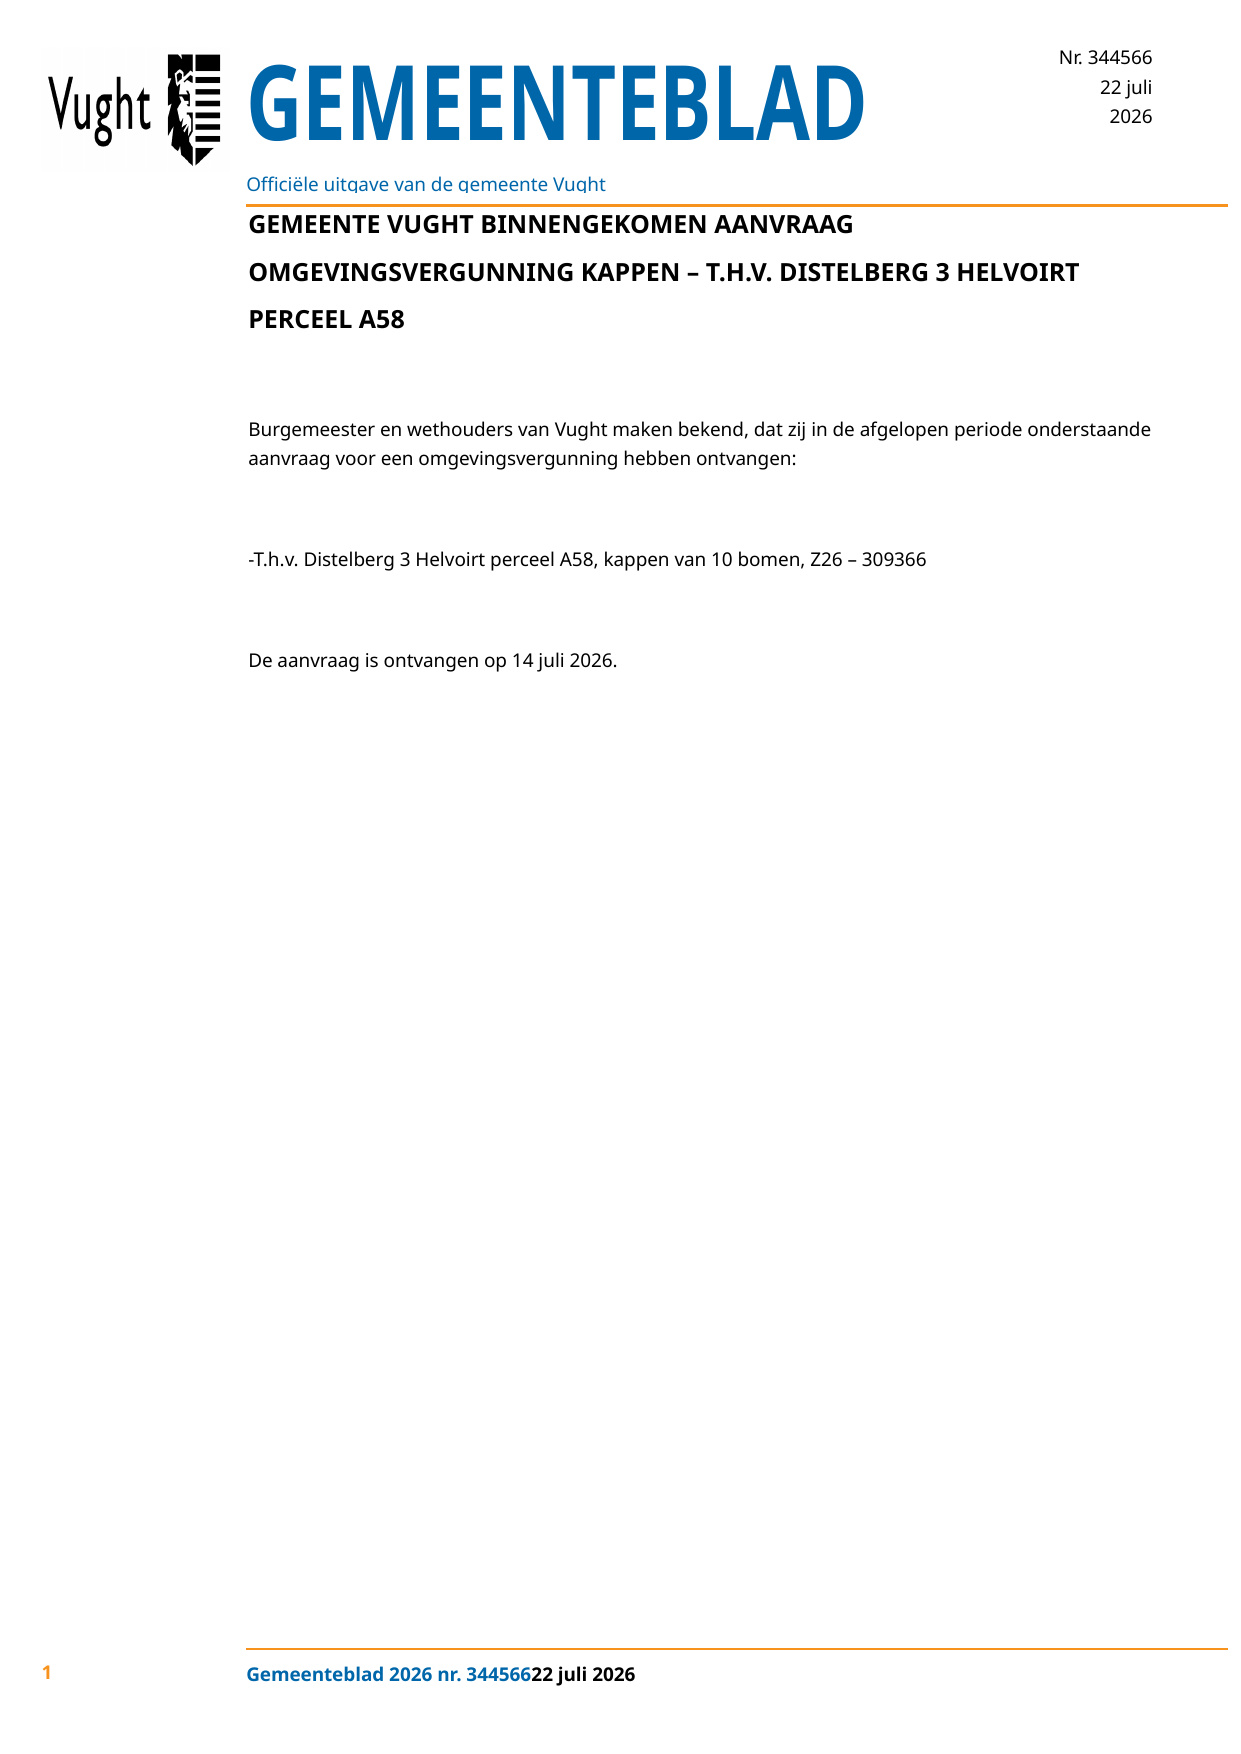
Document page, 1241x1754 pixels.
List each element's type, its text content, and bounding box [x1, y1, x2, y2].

text De aanvraag is ontvangen op 14 juli 2026. [248, 647, 1152, 673]
text Burgemeester en wethouders van Vught maken bekend, dat zij in de afgelopen periode onderstaande aanvraag voor een omgevingsvergunning hebben ontvangen: [248, 416, 1152, 471]
picture [41, 47, 231, 172]
text GEMEENTE VUGHT BINNENGEKOMEN AANVRAAG OMGEVINGSVERGUNNING KAPPEN – T.H.V. DISTELBERG 3 HELVOIRT PERCEEL A58 [248, 207, 1152, 336]
text -T.h.v. Distelberg 3 Helvoirt perceel A58, kappen van 10 bomen, Z26 – 309366 [248, 546, 1152, 572]
